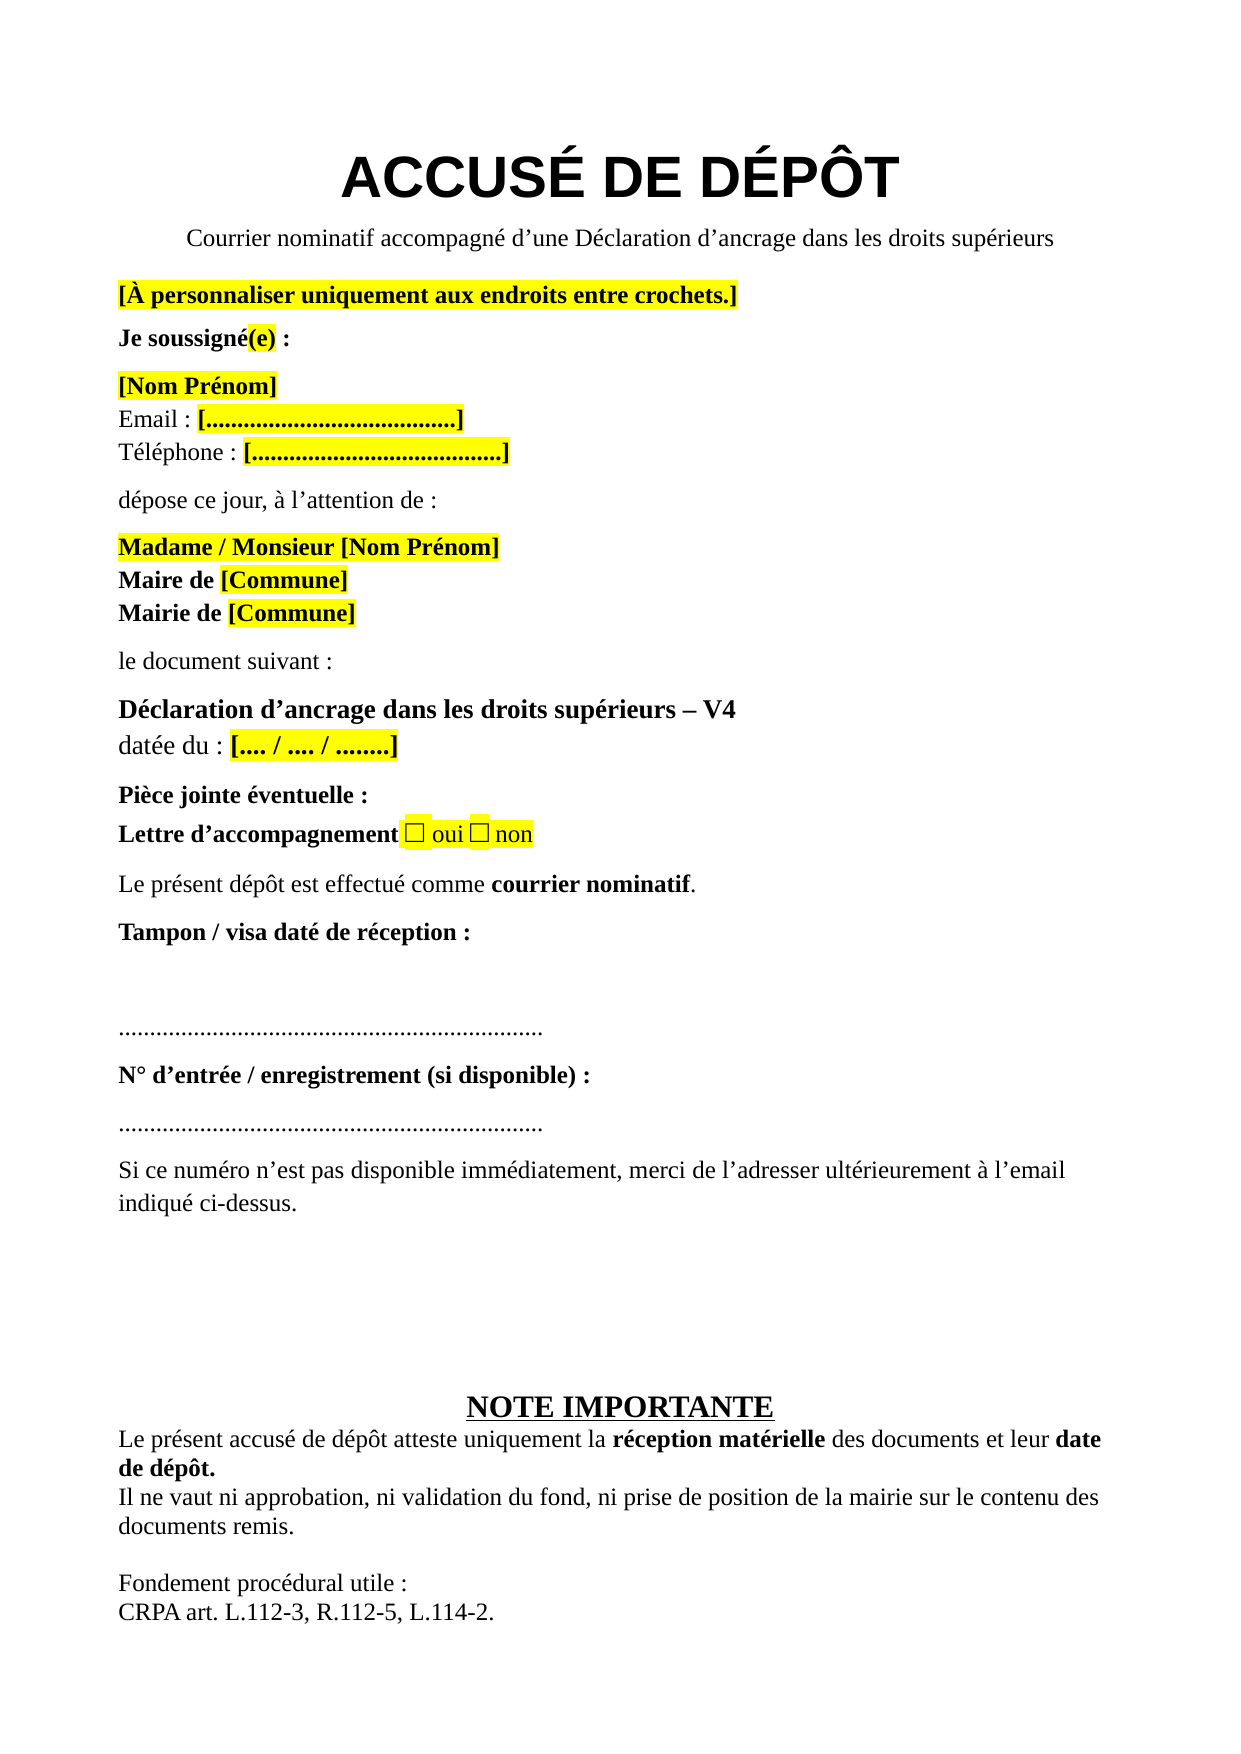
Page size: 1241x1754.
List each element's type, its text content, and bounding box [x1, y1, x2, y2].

text Déclaration d’ancrage dans les droits supérieurs – V4 datée du : [.... / .... / ........] [118, 694, 1122, 761]
text Le présent dépôt est effectué comme courrier nominatif. [118, 869, 1122, 898]
text .................................................................... [118, 1012, 1122, 1041]
text Le présent accusé de dépôt atteste uniquement la réception matérielle des documents et leur date de dépôt. [118, 1424, 1122, 1482]
text le document suivant : [118, 646, 1122, 675]
text Fondement procédural utile : [118, 1568, 1122, 1597]
text Pièce jointe éventuelle : Lettre d’accompagnement □ oui □ non [118, 780, 1122, 850]
text [Nom Prénom] Email : [........................................] Téléphone : [........................................] [118, 371, 1122, 466]
text dépose ce jour, à l’attention de : [118, 485, 1122, 513]
text Il ne vaut ni approbation, ni validation du fond, ni prise de position de la mairie sur le contenu des documents remis. [118, 1482, 1122, 1539]
text Madame / Monsieur [Nom Prénom] Maire de [Commune] Mairie de [Commune] [118, 532, 1122, 627]
text Courrier nominatif accompagné d’une Déclaration d’ancrage dans les droits supérieurs [118, 223, 1122, 251]
text NOTE IMPORTANTE [118, 1388, 1122, 1424]
text .................................................................... [118, 1108, 1122, 1136]
text N° d’entrée / enregistrement (si disponible) : [118, 1060, 1122, 1089]
text [À personnaliser uniquement aux endroits entre crochets.] [118, 280, 1122, 309]
text CRPA art. L.112-3, R.112-5, L.114-2. [118, 1597, 1122, 1626]
text Tampon / visa daté de réception : [118, 917, 1122, 946]
text Je soussigné(e) : [118, 323, 1122, 352]
title ACCUSÉ DE DÉPÔT [118, 143, 1122, 210]
text Si ce numéro n’est pas disponible immédiatement, merci de l’adresser ultérieurement à l’email indiqué ci-dessus. [118, 1155, 1122, 1217]
